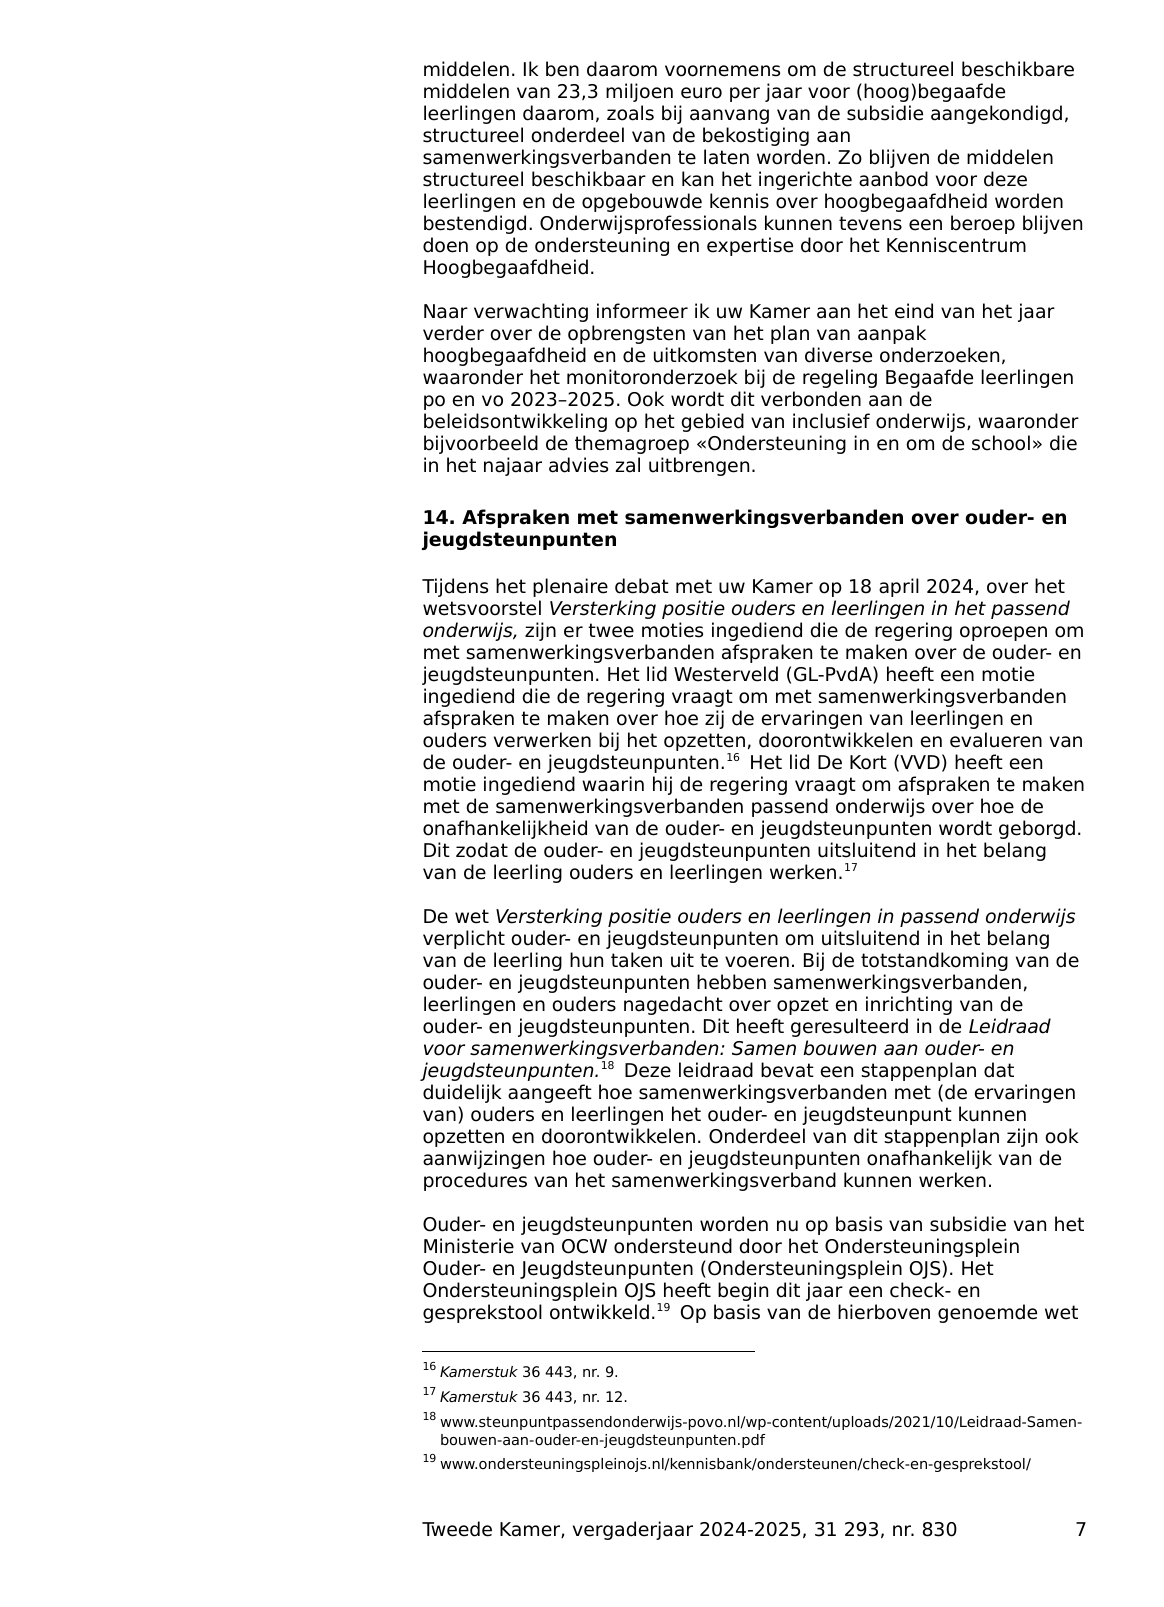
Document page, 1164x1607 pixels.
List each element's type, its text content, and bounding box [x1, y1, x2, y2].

text www.ondersteuningspleinojs.nl/kennisbank/ondersteunen/check-en-gesprekstool/ [422, 1452, 1087, 1474]
text Kamerstuk 36 443, nr. 9. [422, 1360, 1087, 1382]
text www.steunpuntpassendonderwijs-povo.nl/wp-content/uploads/2021/10/Leidraad-Samen-bouwen-aan-ouder-en-jeugdsteunpunten.pdf [422, 1410, 1087, 1449]
subtitle 14. Afspraken met samenwerkingsverbanden over ouder- en jeugdsteunpunten [422, 507, 1087, 551]
text Kamerstuk 36 443, nr. 12. [422, 1385, 1087, 1407]
text Tijdens het plenaire debat met uw Kamer op 18 april 2024, over het wetsvoorstel Versterking positie ouders en leerlingen in het passend onderwijs, zijn er twee moties ingediend die de regering oproepen om met samenwerkingsverbanden afspraken te maken over de ouder- en jeugdsteunpunten. Het lid Westerveld (GL-PvdA) heeft een motie ingediend die de regering vraagt om met samenwerkingsverbanden afspraken te maken over hoe zij de ervaringen van leerlingen en ouders verwerken bij het opzetten, doorontwikkelen en evalueren van de ouder- en jeugdsteunpunten. Het lid De Kort (VVD) heeft een motie ingediend waarin hij de regering vraagt om afspraken te maken met de samenwerkingsverbanden passend onderwijs over hoe de onafhankelijkheid van de ouder- en jeugdsteunpunten wordt geborgd. Dit zodat de ouder- en jeugdsteunpunten uitsluitend in het belang van de leerling ouders en leerlingen werken. [422, 576, 1087, 883]
text Ouder- en jeugdsteunpunten worden nu op basis van subsidie van het Ministerie van OCW ondersteund door het Ondersteuningsplein Ouder- en Jeugdsteunpunten (Ondersteuningsplein OJS). Het Ondersteuningsplein OJS heeft begin dit jaar een check- en gesprekstool ontwikkeld. Op basis van de hierboven genoemde wet [422, 1214, 1087, 1323]
text Naar verwachting informeer ik uw Kamer aan het eind van het jaar verder over de opbrengsten van het plan van aanpak hoogbegaafdheid en de uitkomsten van diverse onderzoeken, waaronder het monitoronderzoek bij de regeling Begaafde leerlingen po en vo 2023–2025. Ook wordt dit verbonden aan de beleidsontwikkeling op het gebied van inclusief onderwijs, waaronder bijvoorbeeld de themagroep «Ondersteuning in en om de school» die in het najaar advies zal uitbrengen. [422, 301, 1087, 477]
text middelen. Ik ben daarom voornemens om de structureel beschikbare middelen van 23,3 miljoen euro per jaar voor (hoog)begaafde leerlingen daarom, zoals bij aanvang van de subsidie aangekondigd, structureel onderdeel van de bekostiging aan samenwerkingsverbanden te laten worden. Zo blijven de middelen structureel beschikbaar en kan het ingerichte aanbod voor deze leerlingen en de opgebouwde kennis over hoogbegaafdheid worden bestendigd. Onderwijsprofessionals kunnen tevens een beroep blijven doen op de ondersteuning en expertise door het Kenniscentrum Hoogbegaafdheid. [422, 59, 1087, 279]
text De wet Versterking positie ouders en leerlingen in passend onderwijs verplicht ouder- en jeugdsteunpunten om uitsluitend in het belang van de leerling hun taken uit te voeren. Bij de totstandkoming van de ouder- en jeugdsteunpunten hebben samenwerkingsverbanden, leerlingen en ouders nagedacht over opzet en inrichting van de ouder- en jeugdsteunpunten. Dit heeft geresulteerd in de Leidraad voor samenwerkingsverbanden: Samen bouwen aan ouder- en jeugdsteunpunten. Deze leidraad bevat een stappenplan dat duidelijk aangeeft hoe samenwerkingsverbanden met (de ervaringen van) ouders en leerlingen het ouder- en jeugdsteunpunt kunnen opzetten en doorontwikkelen. Onderdeel van dit stappenplan zijn ook aanwijzingen hoe ouder- en jeugdsteunpunten onafhankelijk van de procedures van het samenwerkingsverband kunnen werken. [422, 906, 1087, 1191]
